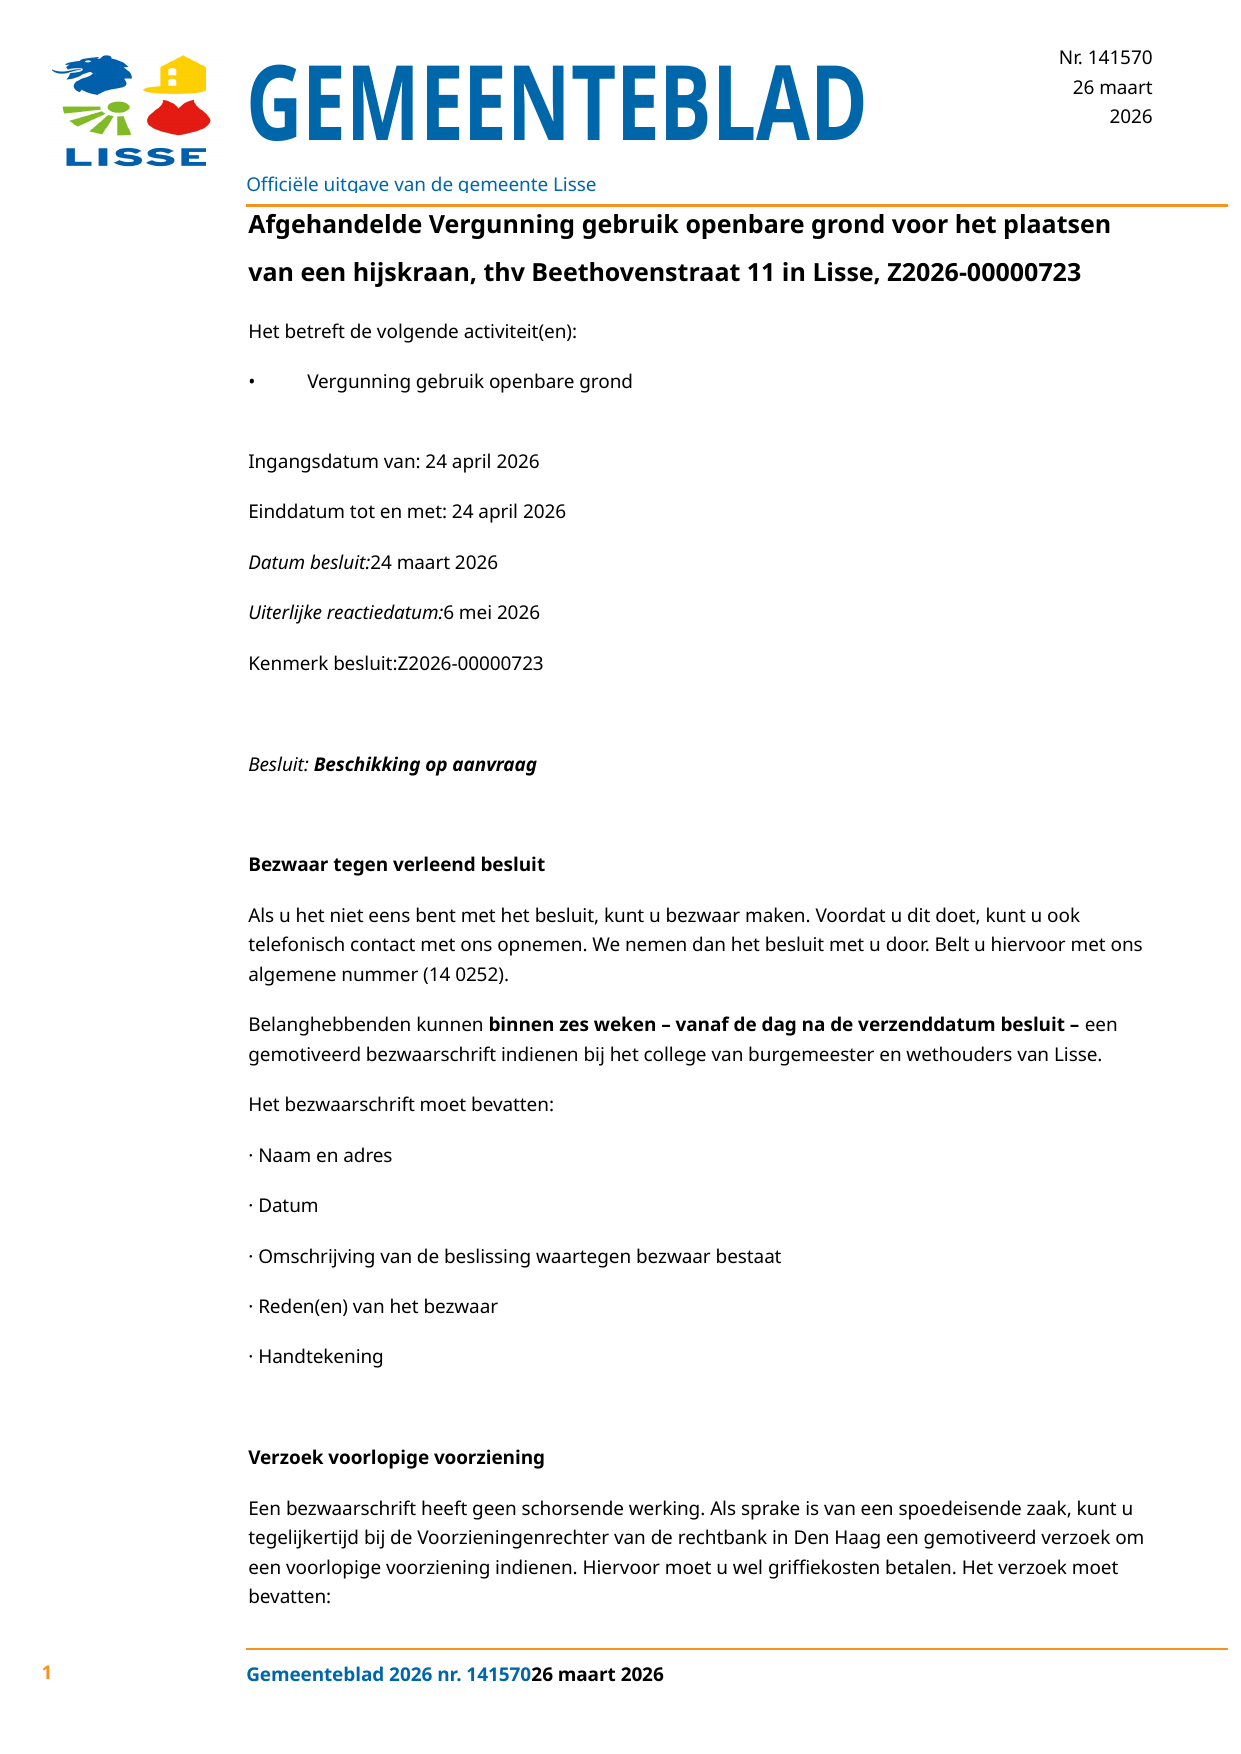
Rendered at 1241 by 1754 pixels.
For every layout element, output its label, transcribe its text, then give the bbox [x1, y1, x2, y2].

text · Datum [248, 1192, 1152, 1218]
text Afgehandelde Vergunning gebruik openbare grond voor het plaatsen van een hijskraan, thv Beethovenstraat 11 in Lisse, Z2026-00000723 [248, 207, 1152, 288]
list Vergunning gebruik openbare grond [248, 368, 1152, 394]
text Verzoek voorlopige voorziening [248, 1444, 1152, 1470]
text Een bezwaarschrift heeft geen schorsende werking. Als sprake is van een spoedeisende zaak, kunt u tegelijkertijd bij de Voorzieningenrechter van de rechtbank in Den Haag een gemotiveerd verzoek om een voorlopige voorziening indienen. Hiervoor moet u wel griffiekosten betalen. Het verzoek moet bevatten: [248, 1495, 1152, 1609]
text Ingangsdatum van: 24 april 2026 [248, 448, 1152, 474]
text Belanghebbenden kunnen binnen zes weken – vanaf de dag na de verzenddatum besluit – een gemotiveerd bezwaarschrift indienen bij het college van burgemeester en wethouders van Lisse. [248, 1012, 1152, 1067]
text Uiterlijke reactiedatum:6 mei 2026 [248, 599, 1152, 625]
text Bezwaar tegen verleend besluit [248, 852, 1152, 877]
text Besluit: Beschikking op aanvraag [248, 751, 1152, 777]
text · Handtekening [248, 1344, 1152, 1369]
picture [41, 47, 231, 172]
text Het betreft de volgende activiteit(en): [248, 318, 1152, 344]
text · Reden(en) van het bezwaar [248, 1293, 1152, 1319]
text · Omschrijving van de beslissing waartegen bezwaar bestaat [248, 1243, 1152, 1269]
text Het bezwaarschrift moet bevatten: [248, 1092, 1152, 1117]
text Kenmerk besluit:Z2026-00000723 [248, 650, 1152, 676]
text Einddatum tot en met: 24 april 2026 [248, 499, 1152, 524]
text · Naam en adres [248, 1142, 1152, 1168]
text Datum besluit:24 maart 2026 [248, 549, 1152, 575]
text Als u het niet eens bent met het besluit, kunt u bezwaar maken. Voordat u dit doet, kunt u ook telefonisch contact met ons opnemen. We nemen dan het besluit met u door. Belt u hiervoor met ons algemene nummer (14 0252). [248, 902, 1152, 987]
